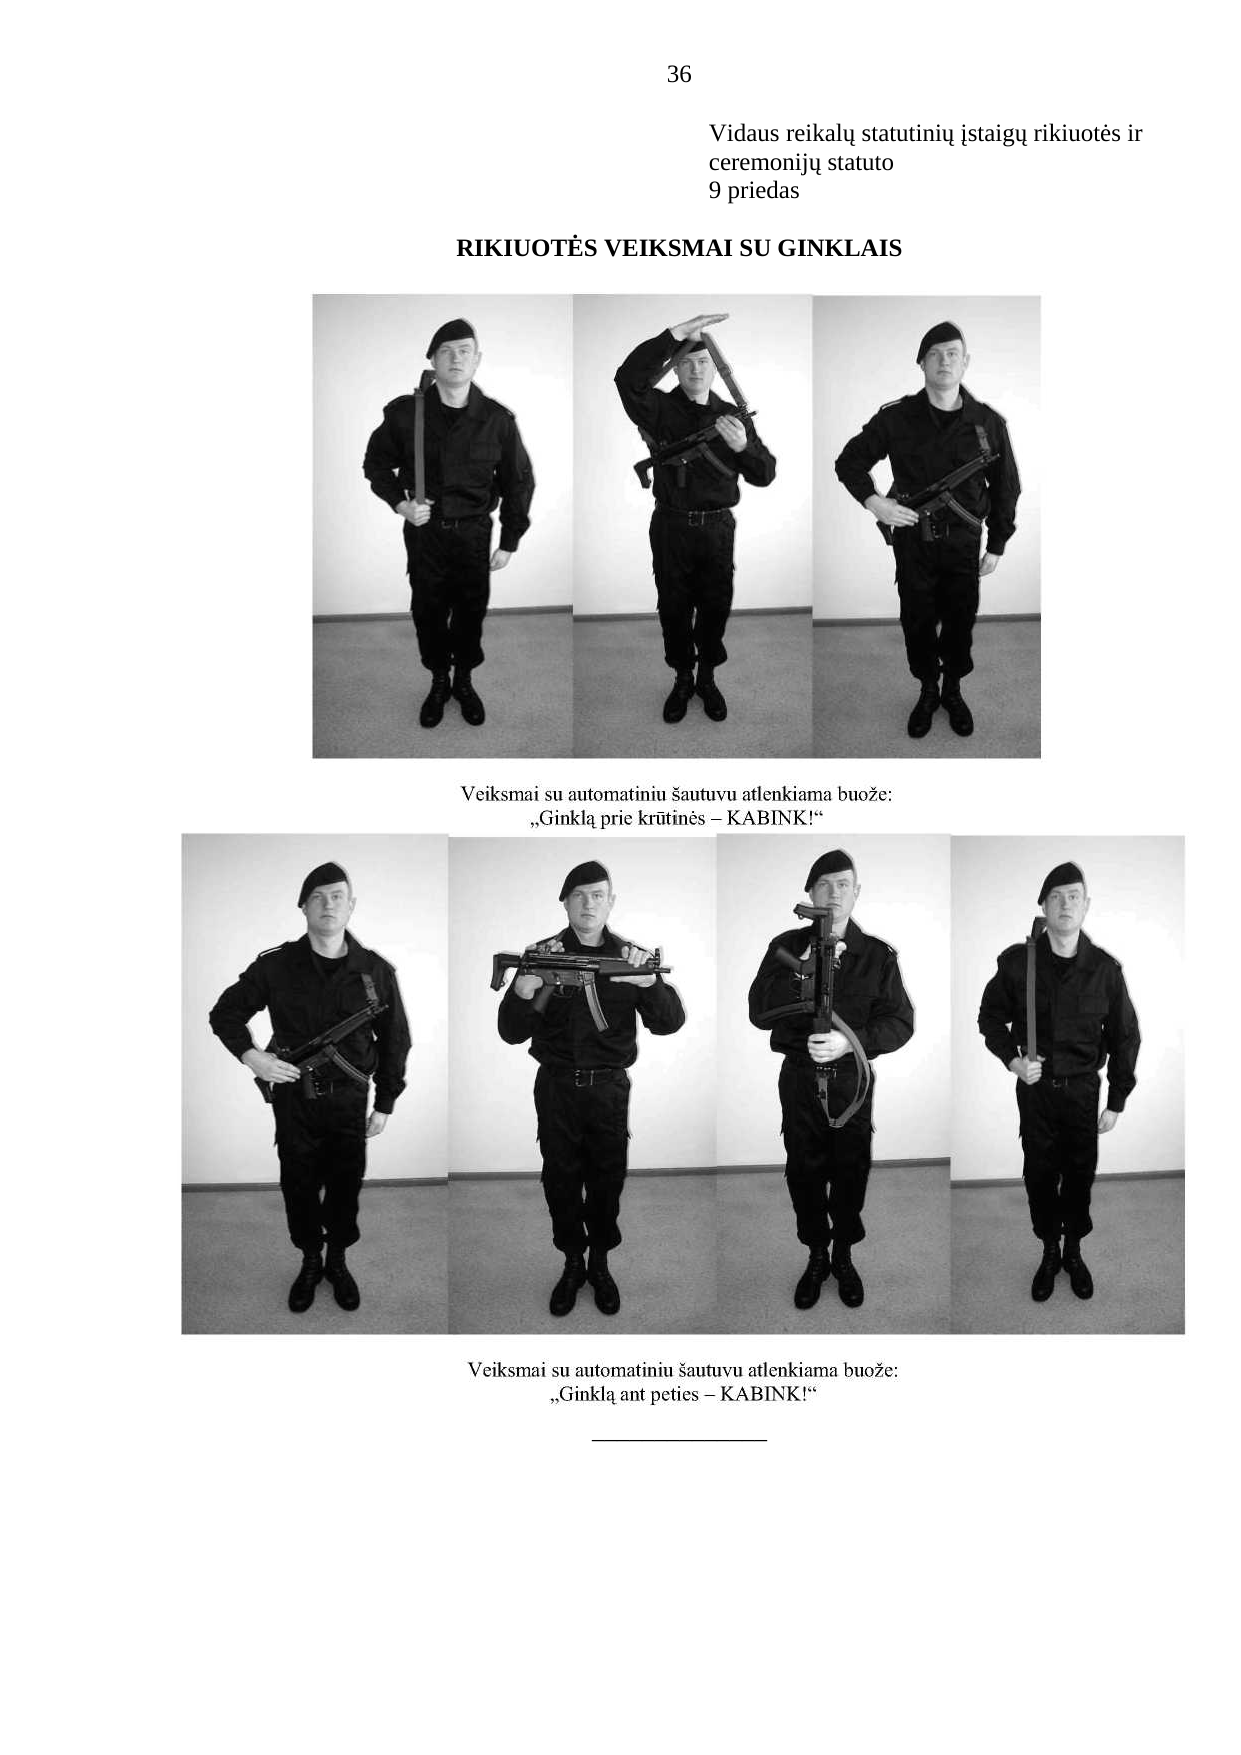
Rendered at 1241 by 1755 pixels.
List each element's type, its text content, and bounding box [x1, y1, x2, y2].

text 9 priedas [177, 176, 1181, 204]
text RIKIUOTĖS VEIKSMAI SU GINKLAIS [177, 233, 1181, 262]
text ______________ [177, 1416, 1181, 1444]
text Vidaus reikalų statutinių įstaigų rikiuotės ir [177, 118, 1181, 147]
text ceremonijų statuto [177, 147, 1181, 176]
